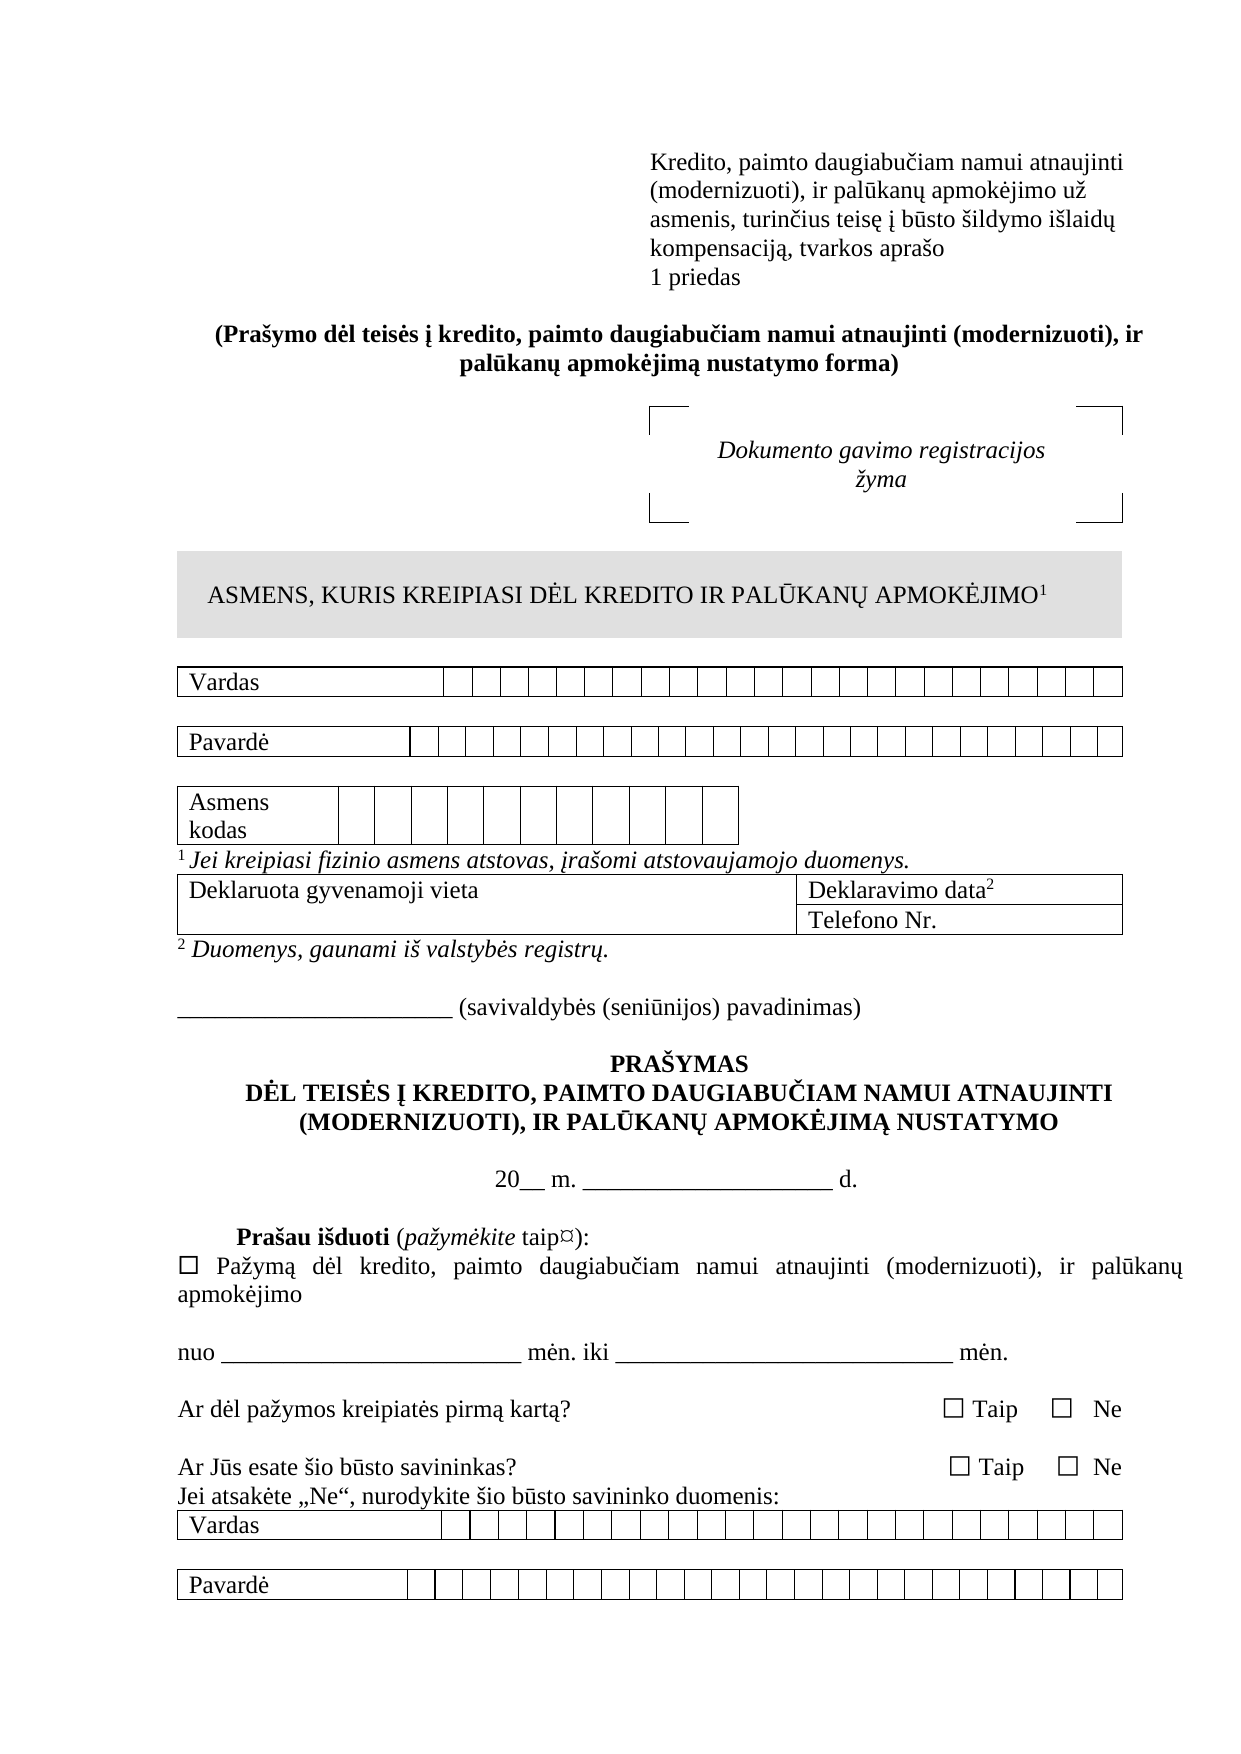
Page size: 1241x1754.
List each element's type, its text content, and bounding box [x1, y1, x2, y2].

table_header [896, 1511, 923, 1539]
table_header Pavardė [178, 1570, 407, 1599]
table_header [412, 787, 447, 844]
table_header [584, 1511, 611, 1539]
text kompensaciją, tvarkos aprašo [649, 233, 1181, 262]
text Prašau išduoti (pažymėkite taip[x]): [177, 1222, 1181, 1251]
table_header [796, 727, 823, 756]
table_header [839, 1511, 867, 1539]
table_header [1098, 1570, 1122, 1599]
text PRAŠYMAS [177, 1049, 1181, 1078]
table_header [1094, 1511, 1122, 1539]
table_header [933, 1570, 959, 1599]
table_header [466, 727, 493, 756]
table_header [641, 1511, 668, 1539]
table_cell [650, 435, 689, 493]
table_header [981, 1511, 1008, 1539]
table_header [933, 727, 960, 756]
text Jei atsakėte „Ne“, nurodykite šio būsto savininko duomenis: [177, 1481, 1181, 1509]
table_header [851, 727, 877, 756]
text 1 priedas [649, 262, 1181, 291]
table_header [960, 1570, 987, 1599]
table_header [698, 668, 726, 696]
table_header [783, 1511, 810, 1539]
table_header [471, 1511, 498, 1539]
text 1 Jei kreipiasi fizinio asmens atstovas, įrašomi atstovaujamojo duomenys. [177, 845, 1181, 874]
table_header [1094, 668, 1122, 696]
table_header [1043, 1570, 1069, 1599]
table_header [1071, 727, 1097, 756]
table_header [1016, 1570, 1042, 1599]
table_header [439, 727, 465, 756]
table_header [850, 1570, 877, 1599]
table_header [686, 727, 713, 756]
table_header [527, 1511, 554, 1539]
table_header [549, 727, 576, 756]
table_header [484, 787, 520, 844]
table_header [669, 1511, 697, 1539]
table_header [1016, 727, 1042, 756]
table_header [754, 1511, 782, 1539]
table_header [795, 1570, 822, 1599]
text 20__ m. ____________________ d. [177, 1164, 1181, 1193]
table_header [878, 1570, 904, 1599]
table_header [442, 1511, 469, 1539]
text [] Pažymą dėl kredito, paimto daugiabučiam namui atnaujinti (modernizuoti), ir palūkanų apmokėjimo [177, 1251, 1184, 1308]
table_header [767, 1570, 794, 1599]
table_header Vardas [178, 1511, 441, 1539]
table_header [574, 1570, 601, 1599]
table_header [529, 668, 556, 696]
table_header [602, 1570, 629, 1599]
table_header [1098, 727, 1122, 756]
table_header [1043, 727, 1070, 756]
table_cell [1076, 435, 1122, 493]
table_header [585, 668, 612, 696]
table_header [473, 668, 500, 696]
table_header [501, 668, 528, 696]
table_header [375, 787, 411, 844]
table_cell [689, 493, 1076, 522]
table_header [726, 1511, 753, 1539]
table_header [769, 727, 795, 756]
table_cell [178, 904, 796, 933]
text 2 Duomenys, gaunami iš valstybės registrų. [177, 934, 1184, 963]
table_header [981, 668, 1008, 696]
table_cell [177, 435, 649, 493]
table_header [824, 727, 850, 756]
table_header [811, 1511, 838, 1539]
table_header [630, 787, 665, 844]
table_header [1076, 407, 1122, 435]
table_header Deklaruota gyvenamoji vieta [178, 875, 796, 904]
table_header [1038, 668, 1065, 696]
table_header [659, 727, 685, 756]
table_header [740, 1570, 766, 1599]
table_header [1038, 1511, 1065, 1539]
table_header [519, 1570, 546, 1599]
table_header [521, 727, 548, 756]
text DĖL TEISĖS Į KREDITO, PAIMTO DAUGIABUČIAM NAMUI ATNAUJINTI (MODERNIZUOTI), IR PALŪKANŲ APMOKĖJIMą NUSTATYMO [177, 1078, 1181, 1136]
text asmenis, turinčius teisę į būsto šildymo išlaidų [649, 204, 1181, 233]
table_header [593, 787, 629, 844]
table_header [953, 1511, 980, 1539]
table_header [1009, 1511, 1037, 1539]
table_header [521, 787, 556, 844]
table_header [812, 668, 839, 696]
table_header [953, 668, 980, 696]
table_header [436, 1570, 462, 1599]
table_header [1009, 668, 1037, 696]
text Kredito, paimto daugiabučiam namui atnaujinti [215, 147, 1181, 176]
table_header [727, 668, 754, 696]
table_header [630, 1570, 656, 1599]
table_header [408, 1570, 434, 1599]
table_header [714, 727, 740, 756]
table_header [1066, 668, 1093, 696]
table_header [868, 668, 895, 696]
table_header [1066, 1511, 1093, 1539]
table_header [988, 727, 1015, 756]
table_header [755, 668, 782, 696]
table_cell [650, 493, 689, 522]
table_header [547, 1570, 573, 1599]
table_header [632, 727, 658, 756]
table_header [463, 1570, 490, 1599]
table_cell [1076, 493, 1122, 522]
table_header [177, 406, 649, 435]
table_header [823, 1570, 849, 1599]
table_header [670, 668, 697, 696]
table_header [698, 1511, 725, 1539]
table_header [556, 1511, 583, 1539]
text (modernizuoti), ir palūkanų apmokėjimo už [649, 176, 1181, 204]
table_header [1071, 1570, 1097, 1599]
table_header [961, 727, 987, 756]
table_header [612, 1511, 640, 1539]
table_header Deklaravimo data2 [797, 875, 1122, 904]
table_cell Telefono Nr. [797, 905, 1122, 933]
table_header [906, 727, 932, 756]
text Ar dėl pažymos kreipiatės pirmą kartą? ⬜ Taip ⬜ Ne [177, 1394, 1181, 1423]
table_header [905, 1570, 932, 1599]
table_header [741, 727, 768, 756]
text ______________________ (savivaldybės (seniūnijos) pavadinimas) [177, 992, 1184, 1021]
table_header [924, 1511, 952, 1539]
table_header Asmens kodas [178, 787, 338, 844]
table_header ASMENS, KURIS KREIPIASI DĖL KREDITO IR PALŪKANŲ APMOKĖJIMO1 [177, 551, 1122, 638]
table_header [689, 406, 1076, 435]
table_header [868, 1511, 895, 1539]
text (Prašymo dėl teisės į kredito, paimto daugiabučiam namui atnaujinti (modernizuoti), ir palūkanų apmokėjimą nustatymo forma) [177, 319, 1181, 377]
table_header [703, 787, 738, 844]
table_header [642, 668, 669, 696]
table_header [499, 1511, 526, 1539]
table_header [657, 1570, 684, 1599]
table_header [604, 727, 631, 756]
table_header [925, 668, 952, 696]
table_header [577, 727, 603, 756]
table_header [339, 787, 374, 844]
table_header [739, 786, 1122, 844]
table_header [494, 727, 520, 756]
table_cell [177, 493, 649, 522]
table_header [613, 668, 641, 696]
table_header [840, 668, 867, 696]
table_header [650, 407, 689, 435]
table_header [411, 727, 438, 756]
table_header [712, 1570, 739, 1599]
table_header [896, 668, 924, 696]
table_header [557, 668, 584, 696]
table_header [783, 668, 811, 696]
text Ar Jūs esate šio būsto savininkas? ⬜ Taip ⬜ Ne [177, 1452, 1181, 1481]
table_header Vardas [178, 668, 443, 696]
table_header [444, 668, 472, 696]
text nuo ________________________ mėn. iki ___________________________ mėn. [177, 1337, 1184, 1366]
table_header Pavardė [178, 727, 409, 756]
table_cell Dokumento gavimo registracijos žyma [689, 435, 1076, 493]
table_header [666, 787, 702, 844]
table_header [557, 787, 592, 844]
table_header [878, 727, 905, 756]
table_header [491, 1570, 518, 1599]
table_header [448, 787, 483, 844]
table_header [685, 1570, 711, 1599]
table_header [988, 1570, 1014, 1599]
